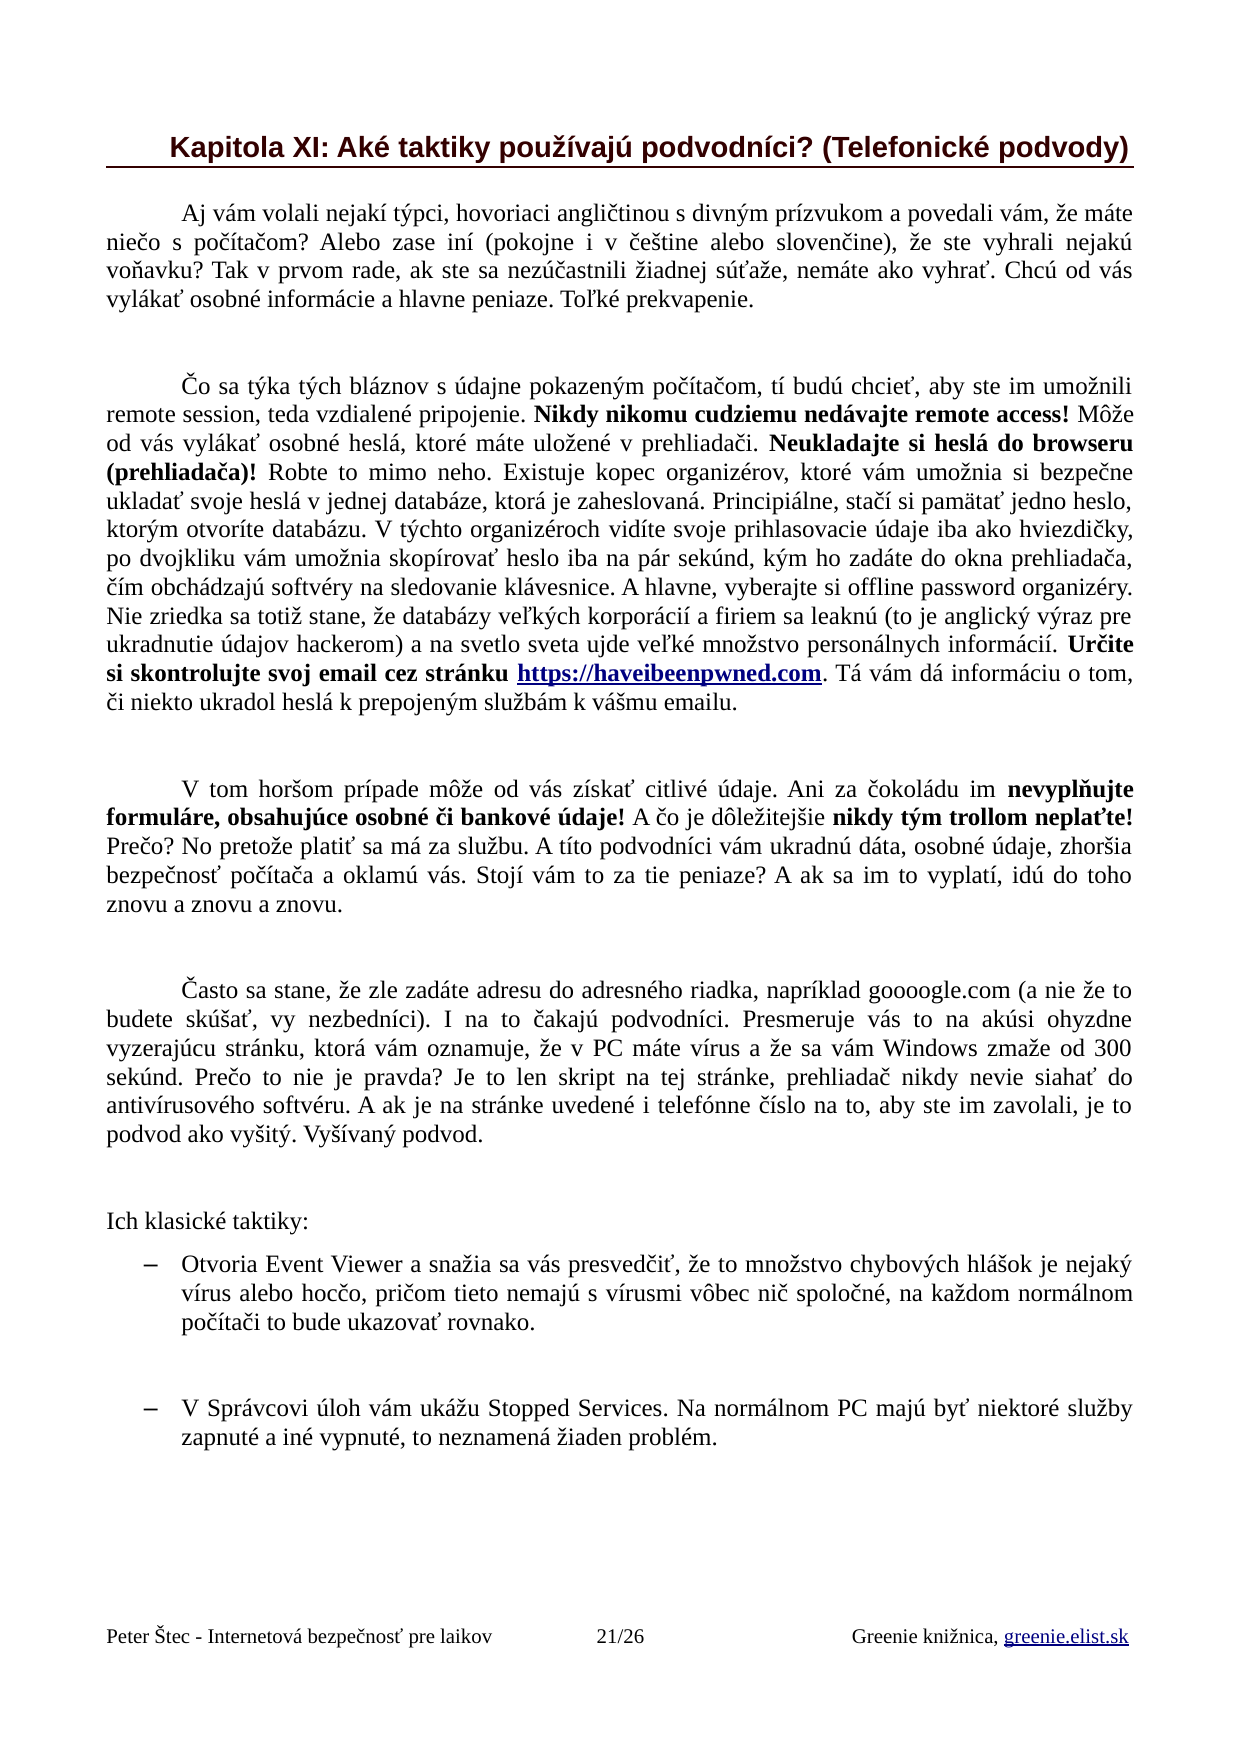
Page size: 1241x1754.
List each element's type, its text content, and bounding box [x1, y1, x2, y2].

subtitle Kapitola XI: Aké taktiky používajú podvodníci? (Telefonické podvody) [106, 127, 1134, 166]
list V Správcovi úloh vám ukážu Stopped Services. Na normálnom PC majú byť niektoré služby zapnuté a iné vypnuté, to neznamená žiaden problém. [144, 1393, 1134, 1451]
text Ich klasické taktiky: [106, 1206, 1134, 1234]
text Čo sa týka tých bláznov s údajne pokazeným počítačom, tí budú chcieť, aby ste im umožnili remote session, teda vzdialené pripojenie. Nikdy nikomu cudziemu nedávajte remote access! Môže od vás vylákať osobné heslá, ktoré máte uložené v prehliadači. Neukladajte si heslá do browseru (prehliadača)! Robte to mimo neho. Existuje kopec organizérov, ktoré vám umožnia si bezpečne ukladať svoje heslá v jednej databáze, ktorá je zaheslovaná. Principiálne, stačí si pamätať jedno heslo, ktorým otvoríte databázu. V týchto organizéroch vidíte svoje prihlasovacie údaje iba ako hviezdičky, po dvojkliku vám umožnia skopírovať heslo iba na pár sekúnd, kým ho zadáte do okna prehliadača, čím obchádzajú softvéry na sledovanie klávesnice. A hlavne, vyberajte si offline password organizéry. Nie zriedka sa totiž stane, že databázy veľkých korporácií a firiem sa leaknú (to je anglický výraz pre ukradnutie údajov hackerom) a na svetlo sveta ujde veľké množstvo personálnych informácií. Určite si skontrolujte svoj email cez stránku https://haveibeenpwned.com. Tá vám dá informáciu o tom, či niekto ukradol heslá k prepojeným službám k vášmu emailu. [106, 371, 1134, 716]
list Otvoria Event Viewer a snažia sa vás presvedčiť, že to množstvo chybových hlášok je nejaký vírus alebo hocčo, pričom tieto nemajú s vírusmi vôbec nič spoločné, na každom normálnom počítači to bude ukazovať rovnako. [144, 1249, 1134, 1335]
text Aj vám volali nejakí týpci, hovoriaci angličtinou s divným prízvukom a povedali vám, že máte niečo s počítačom? Alebo zase iní (pokojne i v češtine alebo slovenčine), že ste vyhrali nejakú voňavku? Tak v prvom rade, ak ste sa nezúčastnili žiadnej súťaže, nemáte ako vyhrať. Chcú od vás vylákať osobné informácie a hlavne peniaze. Toľké prekvapenie. [106, 198, 1134, 313]
text Často sa stane, že zle zadáte adresu do adresného riadka, napríklad goooogle.com (a nie že to budete skúšať, vy nezbedníci). I na to čakajú podvodníci. Presmeruje vás to na akúsi ohyzdne vyzerajúcu stránku, ktorá vám oznamuje, že v PC máte vírus a že sa vám Windows zmaže od 300 sekúnd. Prečo to nie je pravda? Je to len skript na tej stránke, prehliadač nikdy nevie siahať do antivírusového softvéru. A ak je na stránke uvedené i telefónne číslo na to, aby ste im zavolali, je to podvod ako vyšitý. Vyšívaný podvod. [106, 975, 1134, 1148]
text V tom horšom prípade môže od vás získať citlivé údaje. Ani za čokoládu im nevyplňujte formuláre, obsahujúce osobné či bankové údaje! A čo je dôležitejšie nikdy tým trollom neplaťte! Prečo? No pretože platiť sa má za službu. A títo podvodníci vám ukradnú dáta, osobné údaje, zhoršia bezpečnosť počítača a oklamú vás. Stojí vám to za tie peniaze? A ak sa im to vyplatí, idú do toho znovu a znovu a znovu. [106, 774, 1134, 917]
